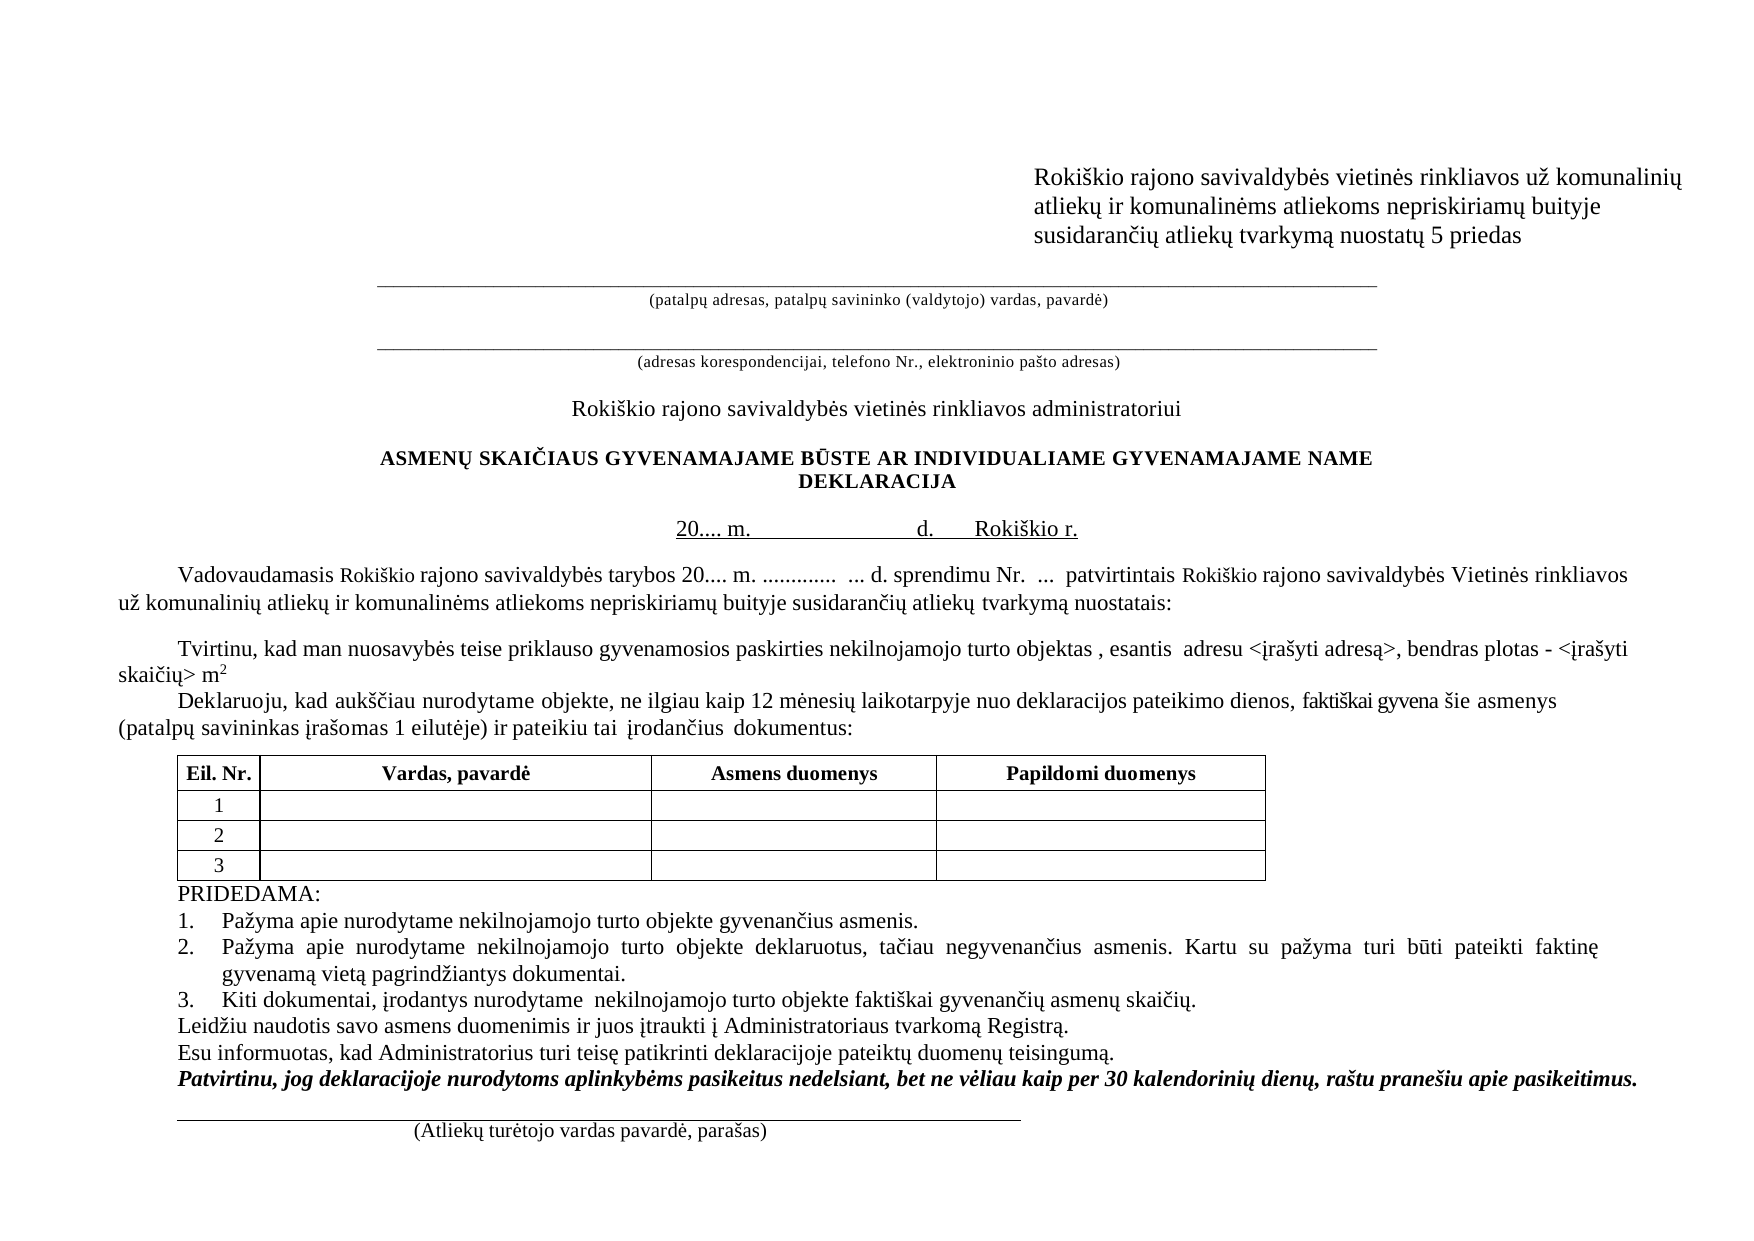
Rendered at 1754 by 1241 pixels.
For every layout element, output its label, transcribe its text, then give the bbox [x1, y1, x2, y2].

table_cell [261, 791, 651, 820]
table_cell 3 [178, 851, 259, 879]
table_header Vardas, pavardė [261, 756, 651, 790]
text Rokiškio rajono savivaldybės vietinės rinkliavos už komunalinių atliekų ir komunalinėms atliekoms nepriskiriamų buityje susidarančių atliekų tvarkymą nuostatų 5 priedas [1034, 162, 1713, 249]
text 2. Pažyma apie nurodytame nekilnojamojo turto objekte deklaruotus, tačiau negyvenančius asmenis. Kartu su pažyma turi būti pateikti faktinę gyvenamą vietą pagrindžiantys dokumentai. [177, 933, 1601, 986]
text Patvirtinu, jog deklaracijoje nurodytoms aplinkybėms pasikeitus nedelsiant, bet ne vėliau kaip per 30 kalendorinių dienų, raštu pranešiu apie pasikeitimus. [118, 1065, 1653, 1091]
text PRIDEDAMA: [118, 881, 1630, 907]
text 20.... m. d. Rokiškio r. [118, 515, 1636, 541]
text (patalpų adresas, patalpų savininko (valdytojo) vardas, pavardė) [118, 289, 1636, 308]
text ________________________________________________________________________________________________________________________ [118, 333, 1636, 352]
table_cell [261, 851, 651, 879]
text Leidžiu naudotis savo asmens duomenimis ir juos įtraukti į Administratoriaus tvarkomą Registrą. [118, 1012, 1636, 1039]
table_cell 2 [178, 821, 259, 849]
text DEKLARACIJA [118, 469, 1636, 493]
text 1. Pažyma apie nurodytame nekilnojamojo turto objekte gyvenančius asmenis. [177, 907, 1601, 933]
table_cell [261, 821, 651, 849]
table_cell [652, 821, 936, 849]
text Tvirtinu, kad man nuosavybės teise priklauso gyvenamosios paskirties nekilnojamojo turto objektas , esantis adresu <įrašyti adresą>, bendras plotas - <įrašyti skaičių> m2 [118, 635, 1636, 688]
table_cell [652, 791, 936, 820]
table_cell [652, 851, 936, 879]
text Deklaruoju, kad aukščiau nurodytame objekte, ne ilgiau kaip 12 mėnesių laikotarpyje nuo deklaracijos pateikimo dienos, faktiškai gyvena šie asmenys (patalpų savininkas įrašomas 1 eilutėje) ir pateikiu tai įrodančius dokumentus: [118, 688, 1636, 740]
table_header Papildomi duomenys [937, 756, 1265, 790]
text Rokiškio rajono savivaldybės vietinės rinkliavos administratoriui [118, 395, 1636, 421]
text (adresas korespondencijai, telefono Nr., elektroninio pašto adresas) [118, 352, 1636, 371]
table_cell [937, 851, 1265, 879]
table_cell [937, 791, 1265, 820]
text 3. Kiti dokumentai, įrodantys nurodytame nekilnojamojo turto objekte faktiškai gyvenančių asmenų skaičių. [177, 986, 1601, 1012]
table_header Eil. Nr. [178, 756, 259, 790]
table_cell [937, 821, 1265, 849]
table_header Asmens duomenys [652, 756, 936, 790]
text Esu informuotas, kad Administratorius turi teisę patikrinti deklaracijoje pateiktų duomenų teisingumą. [118, 1039, 1636, 1065]
text Vadovaudamasis Rokiškio rajono savivaldybės tarybos 20.... m. ............. ... d. sprendimu Nr. ... patvirtintais Rokiškio rajono savivaldybės Vietinės rinkliavos už komunalinių atliekų ir komunalinėms atliekoms nepriskiriamų buityje susidarančių atliekų tvarkymą nuostatais: [118, 561, 1636, 616]
table_cell 1 [178, 791, 259, 820]
text ASMENŲ SKAIČIAUS GYVENAMAJAME BŪSTE AR INDIVIDUALIAME GYVENAMAJAME NAME [118, 445, 1636, 469]
text (Atliekų turėtojo vardas pavardė, parašas) [413, 1118, 1636, 1142]
text ________________________________________________________________________________________________________________________ [118, 270, 1636, 289]
